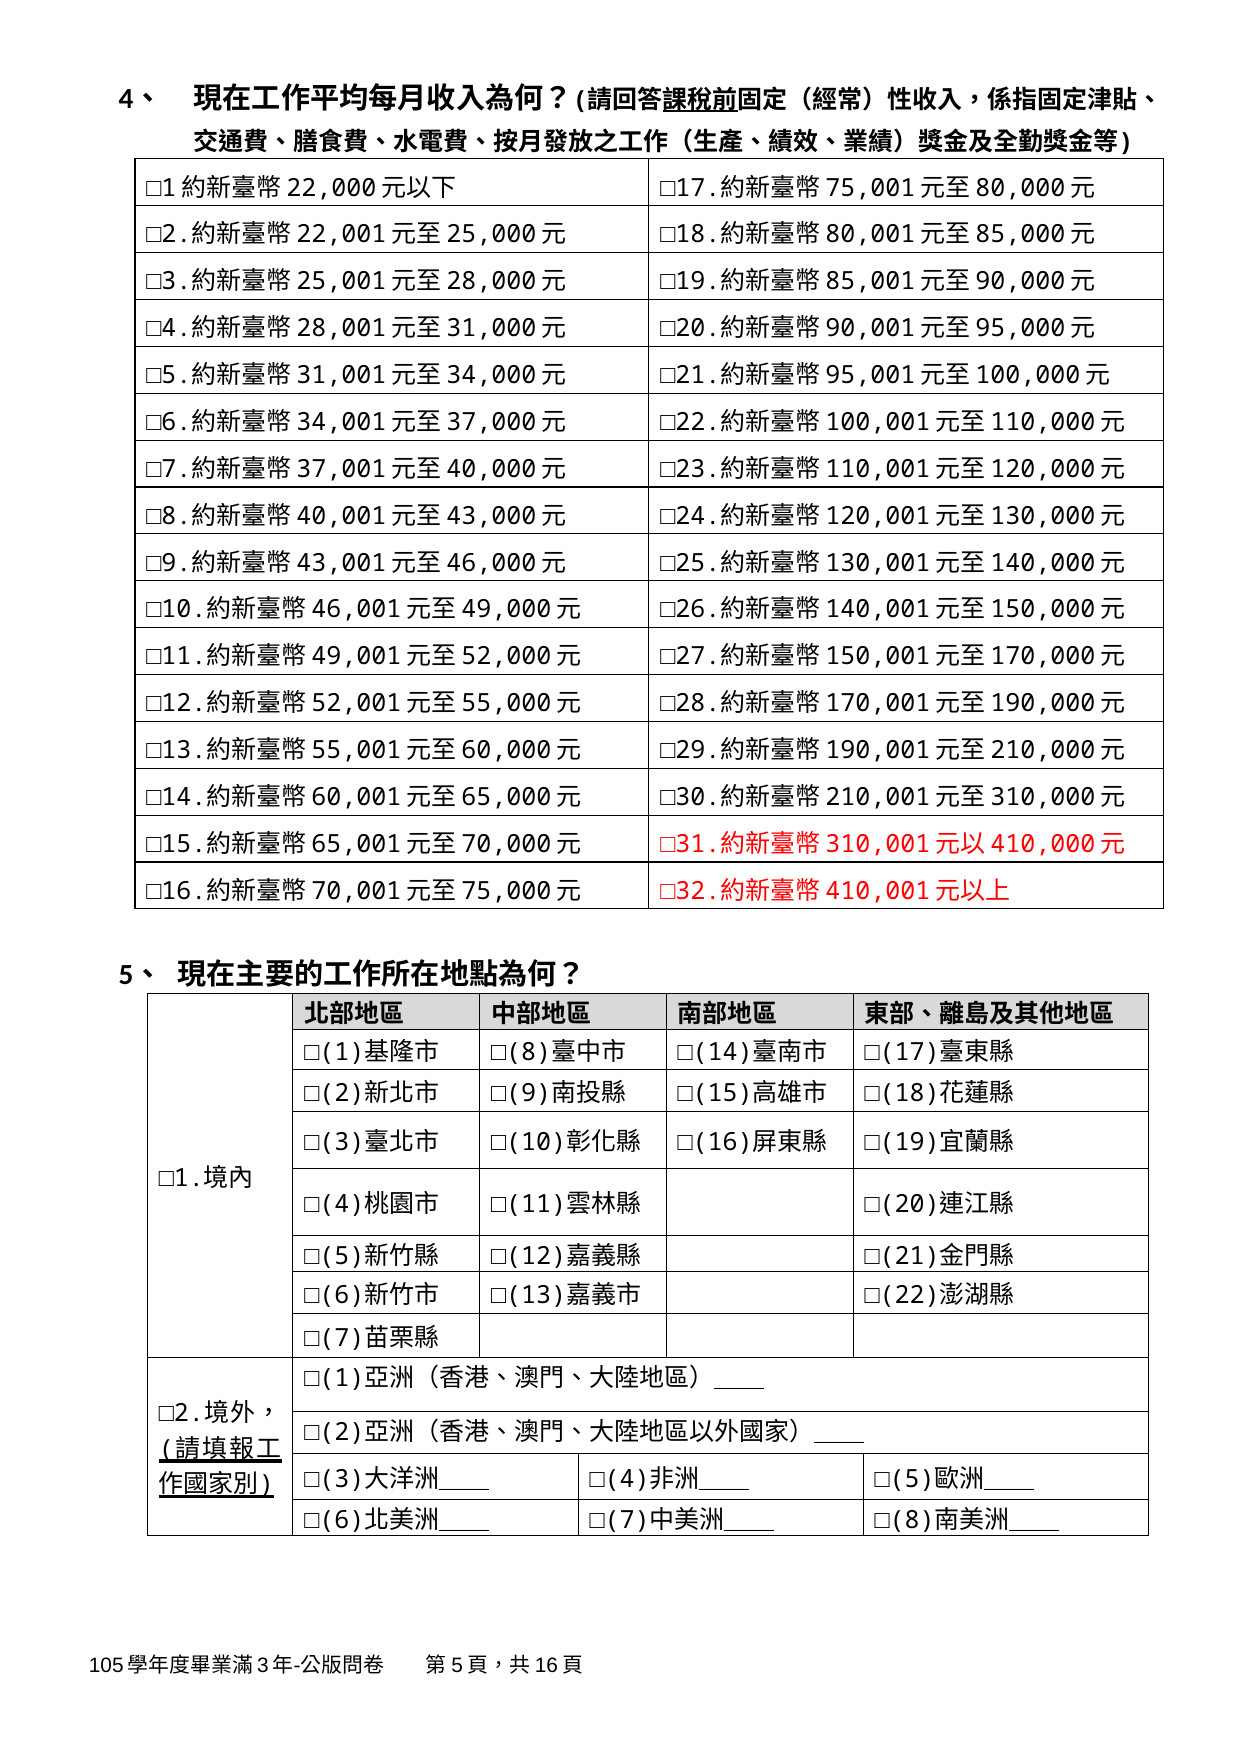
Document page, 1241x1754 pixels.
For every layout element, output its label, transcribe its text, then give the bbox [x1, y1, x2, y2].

table_cell □20.約新臺幣90,001元至95,000元 [649, 300, 1163, 346]
table_cell □4.約新臺幣28,001元至31,000元 [136, 300, 648, 346]
table_cell □(22)澎湖縣 [854, 1272, 1148, 1313]
table_cell □16.約新臺幣70,001元至75,000元 [136, 863, 648, 908]
table_header □1.境內 [148, 994, 292, 1357]
table_cell □(5)歐洲＿＿ [864, 1454, 1148, 1499]
table_cell □29.約新臺幣190,001元至210,000元 [649, 722, 1163, 768]
table_cell □(18)花蓮縣 [854, 1070, 1148, 1111]
table_header □17.約新臺幣75,001元至80,000元 [649, 159, 1163, 205]
table_cell □31.約新臺幣310,001元以410,000元 [649, 816, 1163, 861]
table_cell □(3)臺北市 [293, 1112, 479, 1168]
table_cell □(2)亞洲（香港、澳門、大陸地區以外國家）＿＿ [293, 1412, 1148, 1453]
table_cell □28.約新臺幣170,001元至190,000元 [649, 675, 1163, 721]
table_cell □30.約新臺幣210,001元至310,000元 [649, 769, 1163, 814]
table_cell [667, 1169, 853, 1235]
table_cell □3.約新臺幣25,001元至28,000元 [136, 253, 648, 299]
table_cell □11.約新臺幣49,001元至52,000元 [136, 628, 648, 674]
table_cell □13.約新臺幣55,001元至60,000元 [136, 722, 648, 768]
list 現在主要的工作所在地點為何？ [118, 951, 1152, 993]
table_cell □(16)屏東縣 [667, 1112, 853, 1168]
table_cell □(6)北美洲＿＿ [293, 1500, 578, 1535]
table_cell [667, 1314, 853, 1357]
table_cell □(4)非洲＿＿ [579, 1454, 863, 1499]
table_cell □(5)新竹縣 [293, 1236, 479, 1271]
table_cell [480, 1314, 666, 1357]
table_cell □24.約新臺幣120,001元至130,000元 [649, 488, 1163, 533]
table_cell □(10)彰化縣 [480, 1112, 666, 1168]
table_cell □9.約新臺幣43,001元至46,000元 [136, 534, 648, 580]
table_cell □(19)宜蘭縣 [854, 1112, 1148, 1168]
table_cell □(8)臺中市 [480, 1030, 666, 1069]
table_cell □(11)雲林縣 [480, 1169, 666, 1235]
table_cell □12.約新臺幣52,001元至55,000元 [136, 675, 648, 721]
table_cell □21.約新臺幣95,001元至100,000元 [649, 347, 1163, 393]
list 現在工作平均每月收入為何？(請回答課稅前固定（經常）性收入，係指固定津貼、交通費、膳食費、水電費、按月發放之工作（生產、績效、業績）獎金及全勤獎金等) [118, 75, 1152, 158]
table_cell □(21)金門縣 [854, 1236, 1148, 1271]
table_header □1約新臺幣22,000元以下 [136, 159, 648, 205]
table_cell □25.約新臺幣130,001元至140,000元 [649, 534, 1163, 580]
table_cell □(1)基隆市 [293, 1030, 479, 1069]
table_cell □(17)臺東縣 [854, 1030, 1148, 1069]
table_cell □(3)大洋洲＿＿ [293, 1454, 578, 1499]
table_cell [667, 1272, 853, 1313]
table_cell □23.約新臺幣110,001元至120,000元 [649, 441, 1163, 486]
table_cell □22.約新臺幣100,001元至110,000元 [649, 394, 1163, 439]
table_cell [854, 1314, 1148, 1357]
table_cell □(12)嘉義縣 [480, 1236, 666, 1271]
table_cell □(8)南美洲＿＿ [864, 1500, 1148, 1535]
table_header 東部、離島及其他地區 [854, 994, 1148, 1029]
table_cell □19.約新臺幣85,001元至90,000元 [649, 253, 1163, 299]
table_cell □18.約新臺幣80,001元至85,000元 [649, 206, 1163, 252]
table_cell □2.約新臺幣22,001元至25,000元 [136, 206, 648, 252]
table_cell □(20)連江縣 [854, 1169, 1148, 1235]
table_cell □(4)桃園市 [293, 1169, 479, 1235]
table_cell □(15)高雄市 [667, 1070, 853, 1111]
table_cell □32.約新臺幣410,001元以上 [649, 863, 1163, 908]
table_cell [667, 1236, 853, 1271]
table_cell □(9)南投縣 [480, 1070, 666, 1111]
table_header 北部地區 [293, 994, 479, 1029]
table_cell □(2)新北市 [293, 1070, 479, 1111]
table_cell □5.約新臺幣31,001元至34,000元 [136, 347, 648, 393]
table_header 南部地區 [667, 994, 853, 1029]
table_cell □27.約新臺幣150,001元至170,000元 [649, 628, 1163, 674]
table_cell □(7)中美洲＿＿ [579, 1500, 863, 1535]
table_cell □7.約新臺幣37,001元至40,000元 [136, 441, 648, 486]
table_cell □(6)新竹市 [293, 1272, 479, 1313]
table_header 中部地區 [480, 994, 666, 1029]
table_cell □6.約新臺幣34,001元至37,000元 [136, 394, 648, 439]
table_cell □(7)苗栗縣 [293, 1314, 479, 1357]
table_cell □14.約新臺幣60,001元至65,000元 [136, 769, 648, 814]
table_cell □26.約新臺幣140,001元至150,000元 [649, 581, 1163, 627]
table_cell □15.約新臺幣65,001元至70,000元 [136, 816, 648, 861]
table_cell □10.約新臺幣46,001元至49,000元 [136, 581, 648, 627]
table_cell □8.約新臺幣40,001元至43,000元 [136, 488, 648, 533]
table_cell □(1)亞洲（香港、澳門、大陸地區）＿＿ [293, 1358, 1148, 1411]
table_cell □(13)嘉義市 [480, 1272, 666, 1313]
table_cell □(14)臺南市 [667, 1030, 853, 1069]
table_cell □2.境外，(請填報工作國家別) [148, 1358, 292, 1535]
